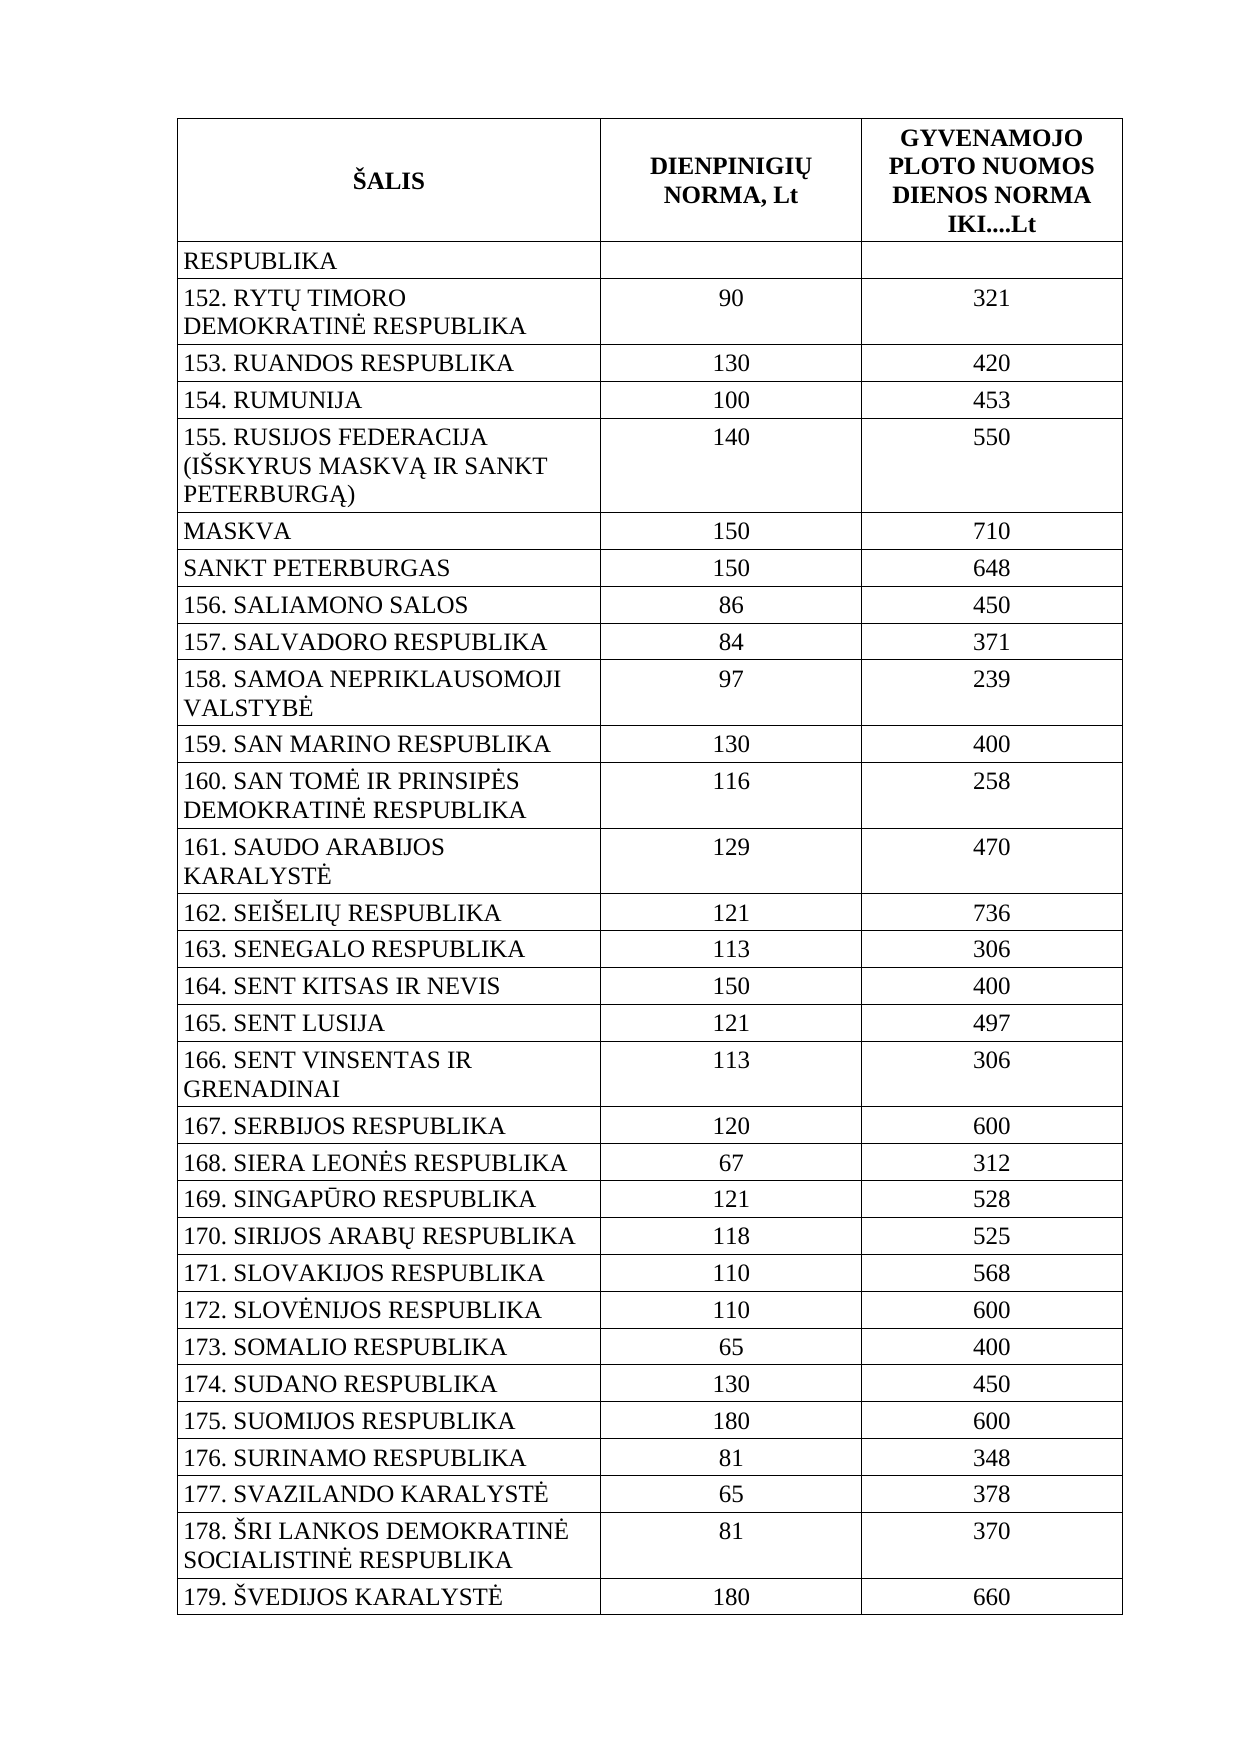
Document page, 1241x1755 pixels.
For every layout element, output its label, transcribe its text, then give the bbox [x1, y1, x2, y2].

table_cell 710 [862, 513, 1122, 549]
table_cell 120 [601, 1107, 861, 1143]
table_cell 371 [862, 624, 1122, 659]
table_cell 162. SEIŠELIŲ RESPUBLIKA [178, 894, 600, 930]
table_cell 153. RUANDOS RESPUBLIKA [178, 345, 600, 381]
table_cell 81 [601, 1513, 861, 1577]
table_cell 172. SLOVĖNIJOS RESPUBLIKA [178, 1292, 600, 1327]
table_cell RESPUBLIKA [178, 242, 600, 278]
table_cell 150 [601, 550, 861, 586]
table_cell 178. ŠRI LANKOS DEMOKRATINĖ SOCIALISTINĖ RESPUBLIKA [178, 1513, 600, 1577]
table_cell 118 [601, 1218, 861, 1254]
table_cell 306 [862, 931, 1122, 967]
table_cell 86 [601, 587, 861, 622]
table_cell 321 [862, 279, 1122, 344]
table_cell 161. SAUDO ARABIJOS KARALYSTĖ [178, 829, 600, 893]
table_cell 420 [862, 345, 1122, 381]
table_cell 110 [601, 1255, 861, 1291]
table_cell 400 [862, 968, 1122, 1004]
table_cell 165. SENT LUSIJA [178, 1005, 600, 1041]
table_cell 175. SUOMIJOS RESPUBLIKA [178, 1402, 600, 1438]
table_cell 158. SAMOA NEPRIKLAUSOMOJI VALSTYBĖ [178, 660, 600, 725]
table_cell 154. RUMUNIJA [178, 382, 600, 417]
table_cell 528 [862, 1181, 1122, 1217]
table_cell 450 [862, 1365, 1122, 1401]
table_cell 450 [862, 587, 1122, 622]
table_cell 140 [601, 419, 861, 512]
table_cell [862, 242, 1122, 278]
table_cell 453 [862, 382, 1122, 417]
table_cell 97 [601, 660, 861, 725]
table_cell 169. SINGAPŪRO RESPUBLIKA [178, 1181, 600, 1217]
table_cell 90 [601, 279, 861, 344]
table_cell 550 [862, 419, 1122, 512]
table_cell 180 [601, 1402, 861, 1438]
table_cell 150 [601, 968, 861, 1004]
table_cell 179. ŠVEDIJOS KARALYSTĖ [178, 1579, 600, 1614]
table_cell 525 [862, 1218, 1122, 1254]
table_cell 400 [862, 1329, 1122, 1364]
table_cell 164. SENT KITSAS IR NEVIS [178, 968, 600, 1004]
table_cell 176. SURINAMO RESPUBLIKA [178, 1439, 600, 1475]
table_header ŠALIS [178, 119, 600, 241]
table_cell 378 [862, 1476, 1122, 1512]
table_cell 121 [601, 1181, 861, 1217]
table_cell 348 [862, 1439, 1122, 1475]
table_cell 65 [601, 1329, 861, 1364]
table_cell 258 [862, 763, 1122, 827]
table_cell 600 [862, 1107, 1122, 1143]
table_cell 306 [862, 1042, 1122, 1106]
table_cell 177. SVAZILANDO KARALYSTĖ [178, 1476, 600, 1512]
table_cell 150 [601, 513, 861, 549]
table_cell 600 [862, 1292, 1122, 1327]
table_cell 159. SAN MARINO RESPUBLIKA [178, 726, 600, 762]
table_cell 173. SOMALIO RESPUBLIKA [178, 1329, 600, 1364]
table_cell 130 [601, 1365, 861, 1401]
table_cell 152. RYTŲ TIMORO DEMOKRATINĖ RESPUBLIKA [178, 279, 600, 344]
table_cell 121 [601, 894, 861, 930]
table_cell 174. SUDANO RESPUBLIKA [178, 1365, 600, 1401]
table_cell 170. SIRIJOS ARABŲ RESPUBLIKA [178, 1218, 600, 1254]
table_cell 113 [601, 1042, 861, 1106]
table_cell 168. SIERA LEONĖS RESPUBLIKA [178, 1144, 600, 1180]
table_cell 113 [601, 931, 861, 967]
table_cell 160. SAN TOMĖ IR PRINSIPĖS DEMOKRATINĖ RESPUBLIKA [178, 763, 600, 827]
table_header GYVENAMOJO PLOTO NUOMOS DIENOS NORMA IKI....Lt [862, 119, 1122, 241]
table_cell 156. SALIAMONO SALOS [178, 587, 600, 622]
table_cell 167. SERBIJOS RESPUBLIKA [178, 1107, 600, 1143]
table_cell 470 [862, 829, 1122, 893]
table_cell 129 [601, 829, 861, 893]
table_cell 65 [601, 1476, 861, 1512]
table_cell 155. RUSIJOS FEDERACIJA (IŠSKYRUS MASKVĄ IR SANKT PETERBURGĄ) [178, 419, 600, 512]
table_cell 84 [601, 624, 861, 659]
table_cell 121 [601, 1005, 861, 1041]
table_cell 600 [862, 1402, 1122, 1438]
table_cell 163. SENEGALO RESPUBLIKA [178, 931, 600, 967]
table_cell MASKVA [178, 513, 600, 549]
table_cell 67 [601, 1144, 861, 1180]
table_cell 130 [601, 345, 861, 381]
table_cell 116 [601, 763, 861, 827]
table_cell 312 [862, 1144, 1122, 1180]
table_cell 110 [601, 1292, 861, 1327]
table_cell 736 [862, 894, 1122, 930]
table_cell [601, 242, 861, 278]
table_cell SANKT PETERBURGAS [178, 550, 600, 586]
table_cell 157. SALVADORO RESPUBLIKA [178, 624, 600, 659]
table_cell 568 [862, 1255, 1122, 1291]
table_cell 648 [862, 550, 1122, 586]
table_cell 100 [601, 382, 861, 417]
table_header DIENPINIGIŲ NORMA, Lt [601, 119, 861, 241]
table_cell 81 [601, 1439, 861, 1475]
table_cell 180 [601, 1579, 861, 1614]
table_cell 660 [862, 1579, 1122, 1614]
table_cell 166. SENT VINSENTAS IR GRENADINAI [178, 1042, 600, 1106]
table_cell 497 [862, 1005, 1122, 1041]
table_cell 130 [601, 726, 861, 762]
table_cell 370 [862, 1513, 1122, 1577]
table_cell 171. SLOVAKIJOS RESPUBLIKA [178, 1255, 600, 1291]
table_cell 239 [862, 660, 1122, 725]
table_cell 400 [862, 726, 1122, 762]
